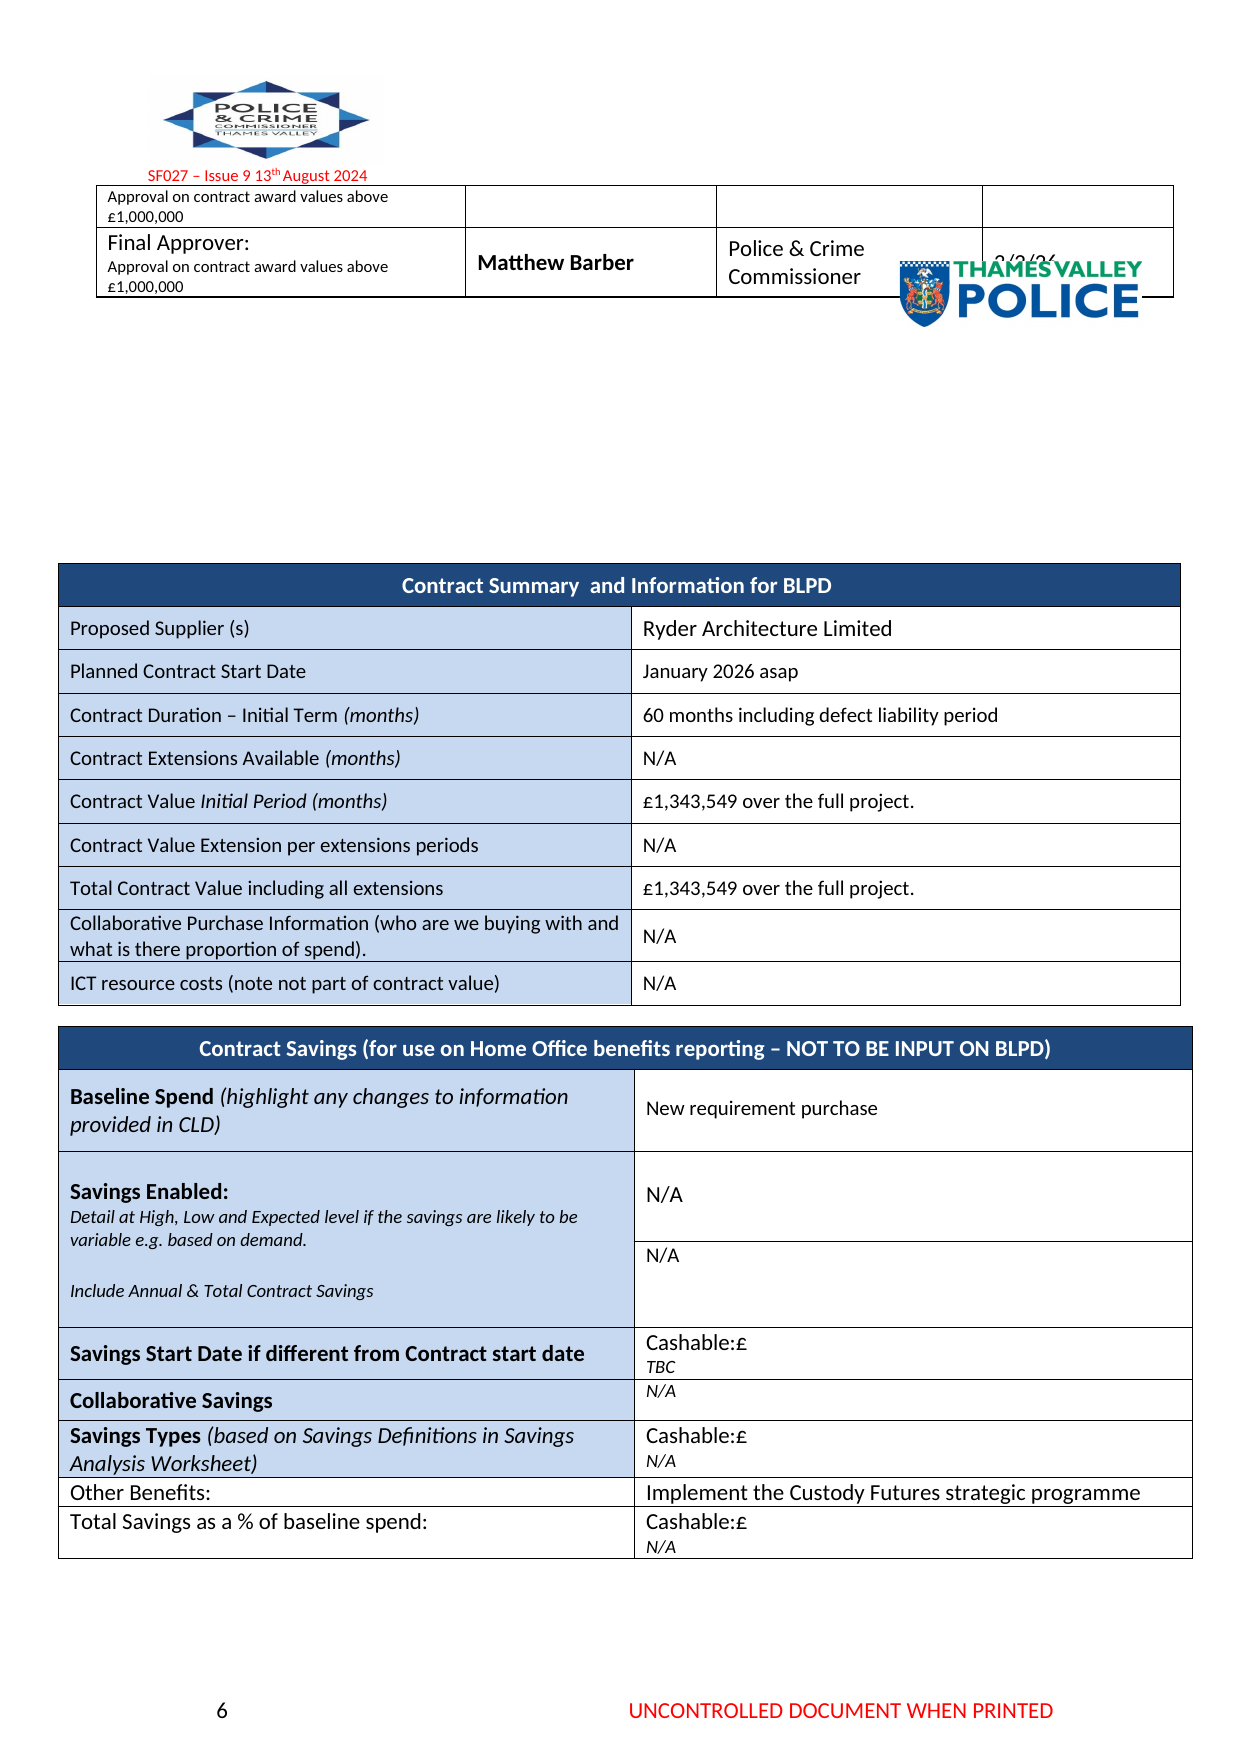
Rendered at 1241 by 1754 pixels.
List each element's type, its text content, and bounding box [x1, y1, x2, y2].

table_cell Savings Types (based on Savings Definitions in Savings Analysis Worksheet) [59, 1421, 634, 1477]
table_header Contract Savings (for use on Home Office benefits reporting – NOT TO BE INPUT ON BLPD) [59, 1027, 1192, 1069]
table_cell Baseline Spend (highlight any changes to information provided in CLD) [59, 1070, 634, 1151]
table_cell Collaborative Purchase Information (who are we buying with and what is there proportion of spend). [59, 910, 631, 961]
table_cell 60 months including defect liability period [632, 694, 1180, 736]
table_cell Contract Value Extension per extensions periods [59, 824, 631, 866]
table_cell Matthew Barber [466, 228, 716, 296]
table_cell Savings Start Date if different from Contract start date [59, 1328, 634, 1379]
table_cell Collaborative Savings [59, 1380, 634, 1420]
table_cell Contract Value Initial Period (months) [59, 780, 631, 823]
table_cell N/A [635, 1242, 1192, 1327]
table_cell Total Contract Value including all extensions [59, 867, 631, 909]
table_cell N/A [632, 962, 1180, 1004]
table_cell [466, 186, 716, 227]
table_header Contract Summary and Information for BLPD [59, 564, 1180, 606]
table_cell Total Savings as a % of baseline spend: [59, 1507, 634, 1558]
table_cell N/A [635, 1380, 1192, 1420]
table_cell £1,343,549 over the full project. [632, 780, 1180, 823]
table_cell £1,343,549 over the full project. [632, 867, 1180, 909]
table_cell Contract Extensions Available (months) [59, 737, 631, 779]
table_cell Cashable:£ N/A [635, 1507, 1192, 1558]
table_cell New requirement purchase [635, 1070, 1192, 1151]
table_cell Proposed Supplier (s) [59, 607, 631, 649]
table_cell N/A [635, 1152, 1192, 1241]
table_cell Planned Contract Start Date [59, 650, 631, 693]
table_cell N/A [632, 824, 1180, 866]
table_cell Police & Crime Commissioner [717, 228, 982, 296]
table_cell Other Benefits: [59, 1478, 634, 1506]
table_cell [983, 186, 1173, 227]
table_cell Savings Enabled: Detail at High, Low and Expected level if the savings are likely to be variable e.g. based on demand. Include Annual & Total Contract Savings [59, 1152, 634, 1327]
table_cell ICT resource costs (note not part of contract value) [59, 962, 631, 1004]
table_cell Final Approver: Approval on contract award values above £1,000,000 [97, 228, 465, 296]
table_cell Ryder Architecture Limited [632, 607, 1180, 649]
table_cell Approval on contract award values above £1,000,000 [97, 186, 465, 227]
table_cell Implement the Custody Futures strategic programme [635, 1478, 1192, 1506]
table_cell Contract Duration – Initial Term (months) [59, 694, 631, 736]
table_cell N/A [632, 910, 1180, 961]
table_cell N/A [632, 737, 1180, 779]
table_cell January 2026 asap [632, 650, 1180, 693]
table_cell Cashable:£ TBC [635, 1328, 1192, 1379]
table_cell 3/2/26 [983, 228, 1173, 296]
table_cell Cashable:£ N/A [635, 1421, 1192, 1477]
table_cell [717, 186, 982, 227]
